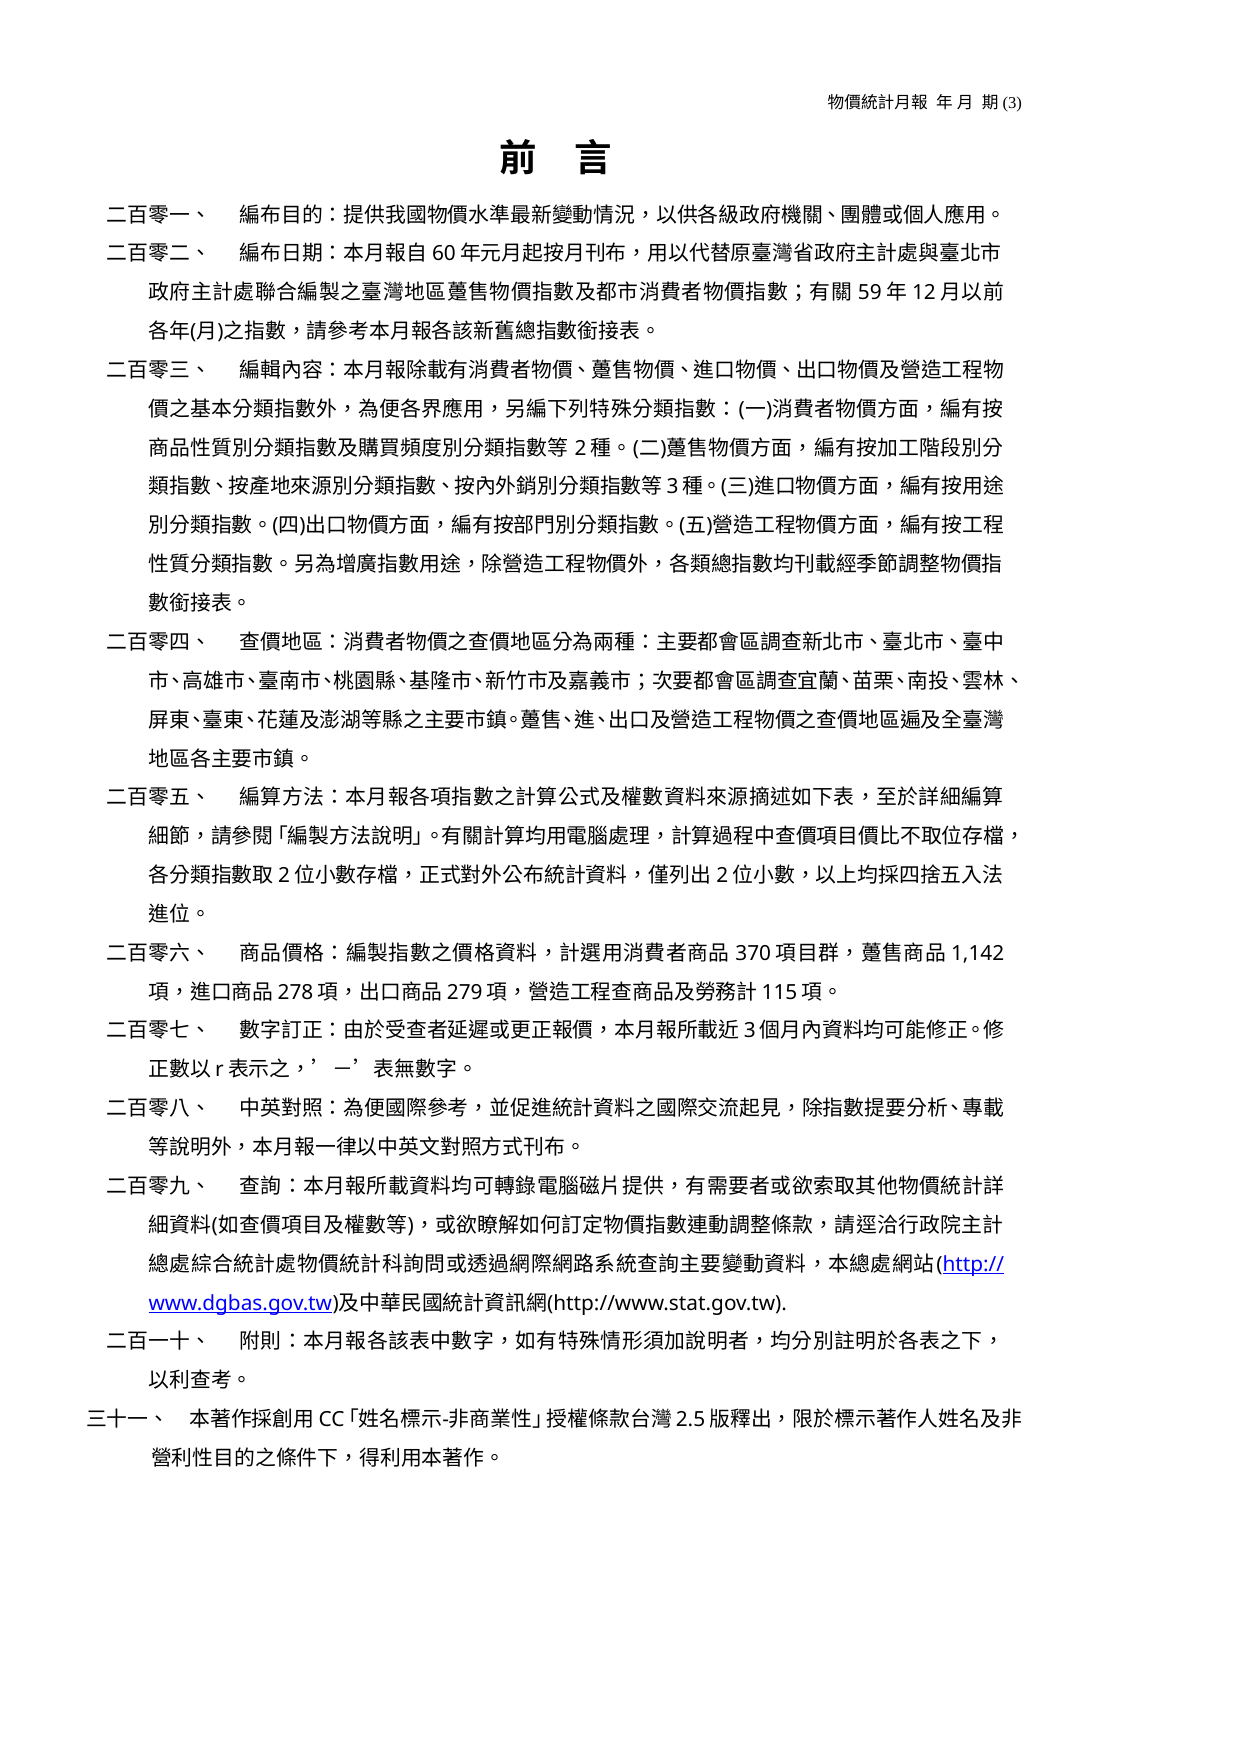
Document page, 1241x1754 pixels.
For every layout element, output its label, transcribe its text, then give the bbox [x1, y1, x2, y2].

list 商品價格：編製指數之價格資料，計選用消費者商品370項目群，躉售商品1,142項，進口商品278項，出口商品279項，營造工程查商品及勞務計115項。 [106, 932, 1004, 1009]
list 附則：本月報各該表中數字，如有特殊情形須加說明者，均分別註明於各表之下，以利查考。 [106, 1320, 1004, 1398]
list 查價地區：消費者物價之查價地區分為兩種：主要都會區調查新北市、臺北市、臺中市、高雄市、臺南市、桃園縣、基隆市、新竹市及嘉義市；次要都會區調查宜蘭、苗栗、南投、雲林、屏東、臺東、花蓮及澎湖等縣之主要市鎮。躉售、進、出口及營造工程物價之查價地區遍及全臺灣地區各主要市鎮。 [106, 621, 1004, 776]
list 編算方法：本月報各項指數之計算公式及權數資料來源摘述如下表，至於詳細編算細節，請參閱「編製方法說明」。有關計算均用電腦處理，計算過程中查價項目價比不取位存檔，各分類指數取2位小數存檔，正式對外公布統計資料，僅列出2位小數，以上均採四捨五入法進位。 [106, 776, 1004, 932]
list 查詢：本月報所載資料均可轉錄電腦磁片提供，有需要者或欲索取其他物價統計詳細資料(如查價項目及權數等)，或欲瞭解如何訂定物價指數連動調整條款，請逕洽行政院主計總處綜合統計處物價統計科詢問或透過網際網路系統查詢主要變動資料，本總處網站(http://www.dgbas.gov.tw)及中華民國統計資訊網(http://www.stat.gov.tw). [106, 1165, 1004, 1320]
list 中英對照：為便國際參考，並促進統計資料之國際交流起見，除指數提要分析、專載等說明外，本月報一律以中英文對照方式刊布。 [106, 1087, 1004, 1165]
list 本著作採創用CC「姓名標示-非商業性」授權條款台灣2.5版釋出，限於標示著作人姓名及非營利性目的之條件下，得利用本著作。 [86, 1398, 1022, 1476]
list 編布目的：提供我國物價水準最新變動情況，以供各級政府機關、團體或個人應用。 [106, 193, 1004, 232]
subtitle 前 言 [89, 116, 1022, 193]
list 編輯內容：本月報除載有消費者物價、躉售物價、進口物價、出口物價及營造工程物價之基本分類指數外，為便各界應用，另編下列特殊分類指數：(一)消費者物價方面，編有按商品性質別分類指數及購買頻度別分類指數等2種。(二)躉售物價方面，編有按加工階段別分類指數、按產地來源別分類指數、按內外銷別分類指數等3種。(三)進口物價方面，編有按用途別分類指數。(四)出口物價方面，編有按部門別分類指數。(五)營造工程物價方面，編有按工程性質分類指數。另為增廣指數用途，除營造工程物價外，各類總指數均刊載經季節調整物價指數銜接表。 [106, 349, 1004, 621]
list 編布日期：本月報自60年元月起按月刊布，用以代替原臺灣省政府主計處與臺北市政府主計處聯合編製之臺灣地區躉售物價指數及都市消費者物價指數；有關59年12月以前各年(月)之指數，請參考本月報各該新舊總指數銜接表。 [106, 232, 1004, 349]
list 數字訂正：由於受查者延遲或更正報價，本月報所載近3個月內資料均可能修正。修正數以r表示之，’－’表無數字。 [106, 1009, 1004, 1087]
